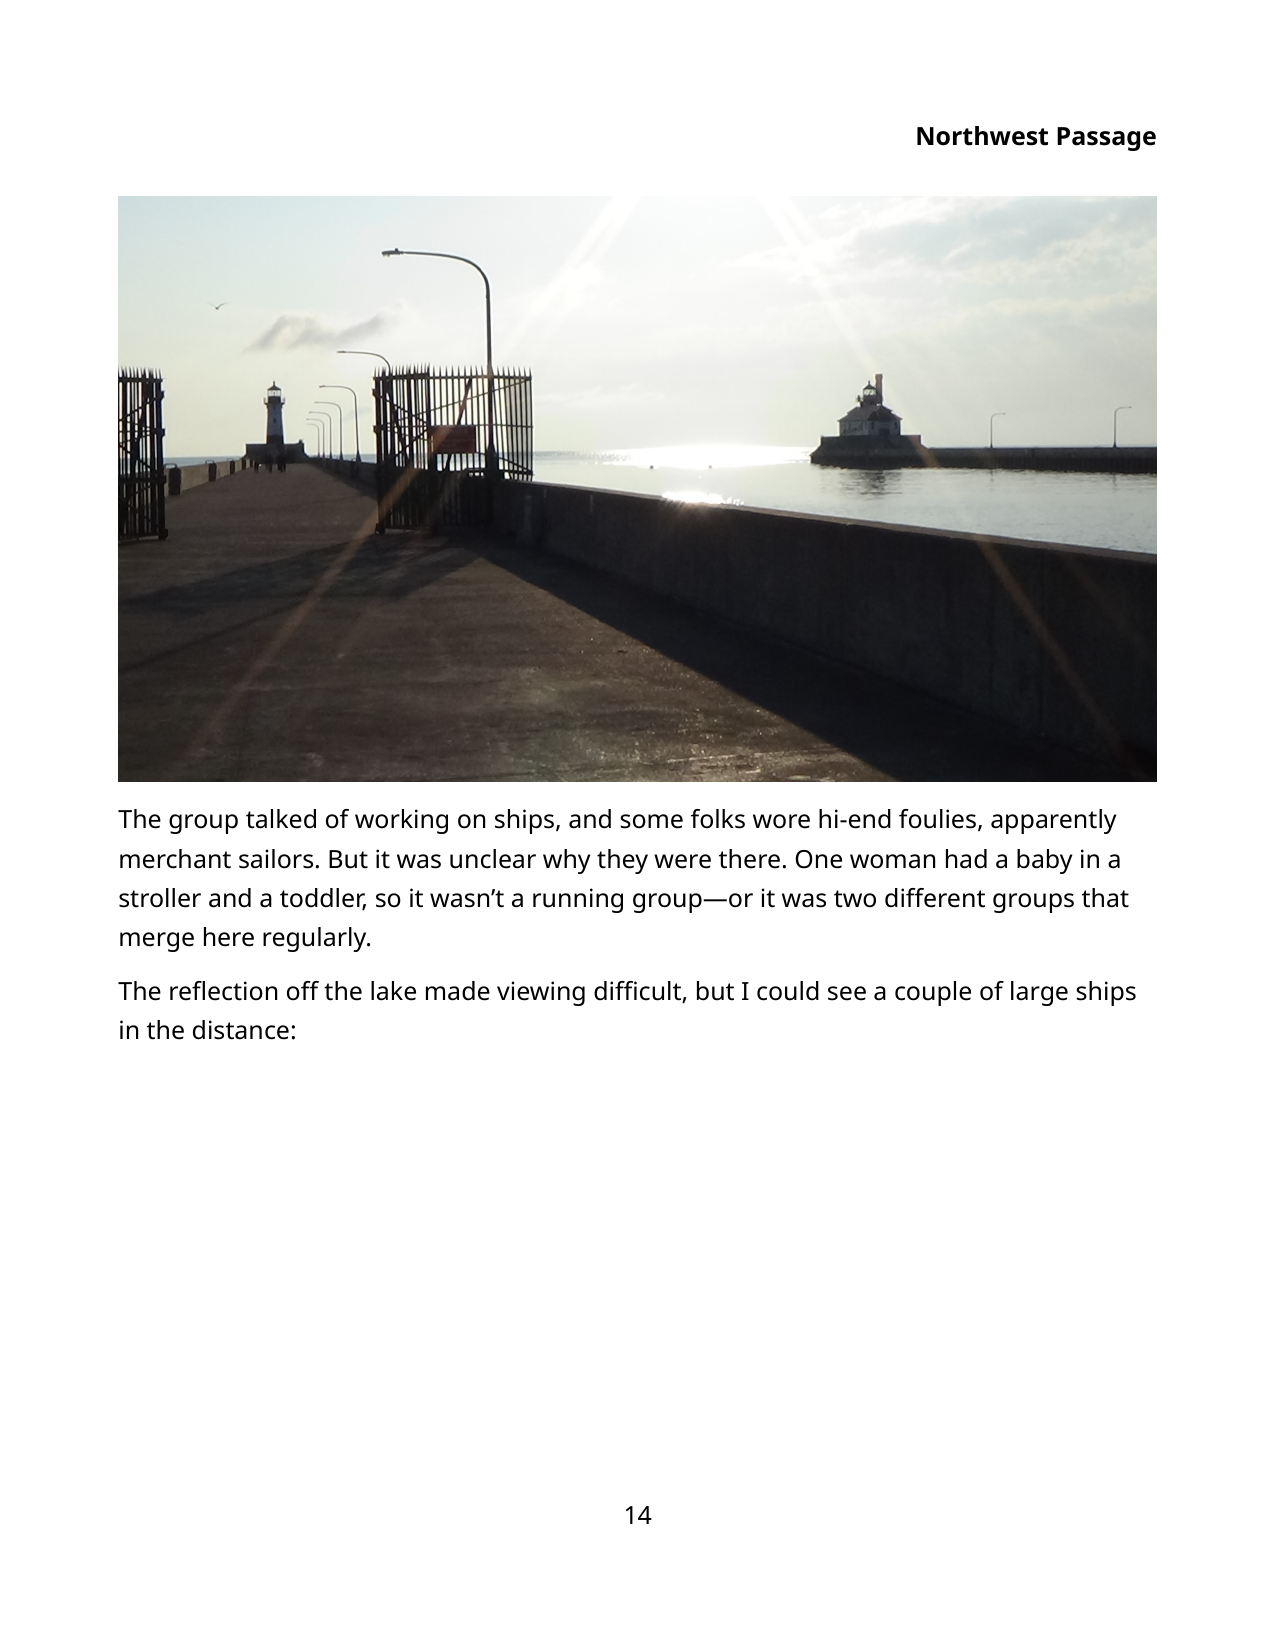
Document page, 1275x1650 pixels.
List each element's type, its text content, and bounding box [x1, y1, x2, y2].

text [118, 182, 1157, 196]
text The reflection off the lake made viewing difficult, but I could see a couple of large ships in the distance: [118, 973, 1157, 1047]
picture [118, 196, 1157, 782]
text The group talked of working on ships, and some folks wore hi-end foulies, apparently merchant sailors. But it was unclear why they were there. One woman had a baby in a stroller and a toddler, so it wasn’t a running group—or it was two different groups that merge here regularly. [118, 782, 1157, 954]
